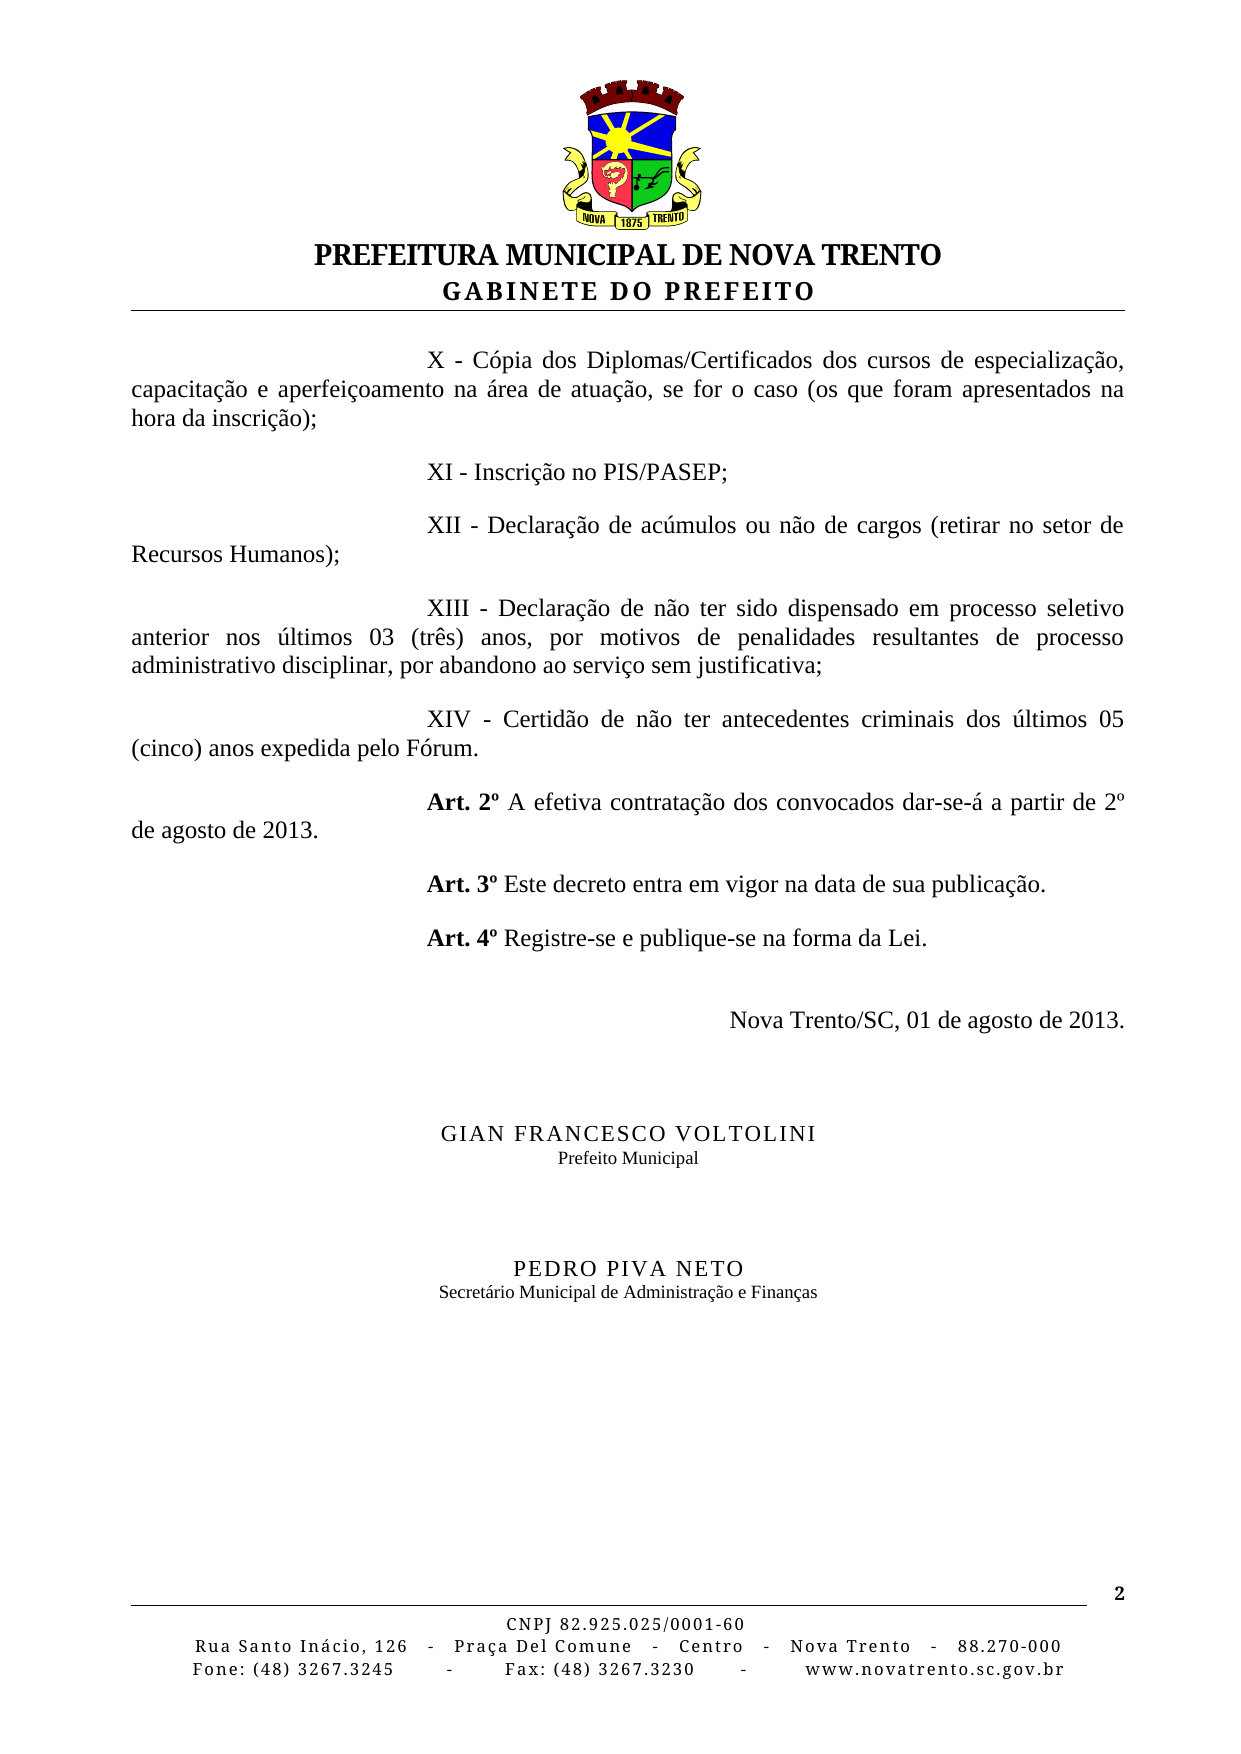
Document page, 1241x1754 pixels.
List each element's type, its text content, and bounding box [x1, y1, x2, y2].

text Gian FRANCESCO VOLTOLINI [131, 1120, 1125, 1147]
text XIV - Certidão de não ter antecedentes criminais dos últimos 05 (cinco) anos expedida pelo Fórum. [131, 704, 1125, 762]
text Secretário Municipal de Administração e Finanças [131, 1281, 1125, 1302]
text XI - Inscrição no PIS/PASEP; [131, 457, 1125, 485]
text Nova Trento/SC, 01 de agosto de 2013. [131, 1005, 1125, 1034]
text pedro piva neto [131, 1254, 1125, 1281]
text Art. 4º Registre-se e publique-se na forma da Lei. [131, 923, 1125, 952]
text Art. 3º Este decreto entra em vigor na data de sua publicação. [131, 869, 1125, 898]
text XIII - Declaração de não ter sido dispensado em processo seletivo anterior nos últimos 03 (três) anos, por motivos de penalidades resultantes de processo administrativo disciplinar, por abandono ao serviço sem justificativa; [131, 593, 1125, 679]
text Prefeito Municipal [131, 1147, 1125, 1168]
text XII - Declaração de acúmulos ou não de cargos (retirar no setor de Recursos Humanos); [131, 510, 1125, 568]
text Art. 2º A efetiva contratação dos convocados dar-se-á a partir de 2º de agosto de 2013. [131, 787, 1125, 844]
text X - Cópia dos Diplomas/Certificados dos cursos de especialização, capacitação e aperfeiçoamento na área de atuação, se for o caso (os que foram apresentados na hora da inscrição); [131, 345, 1125, 432]
